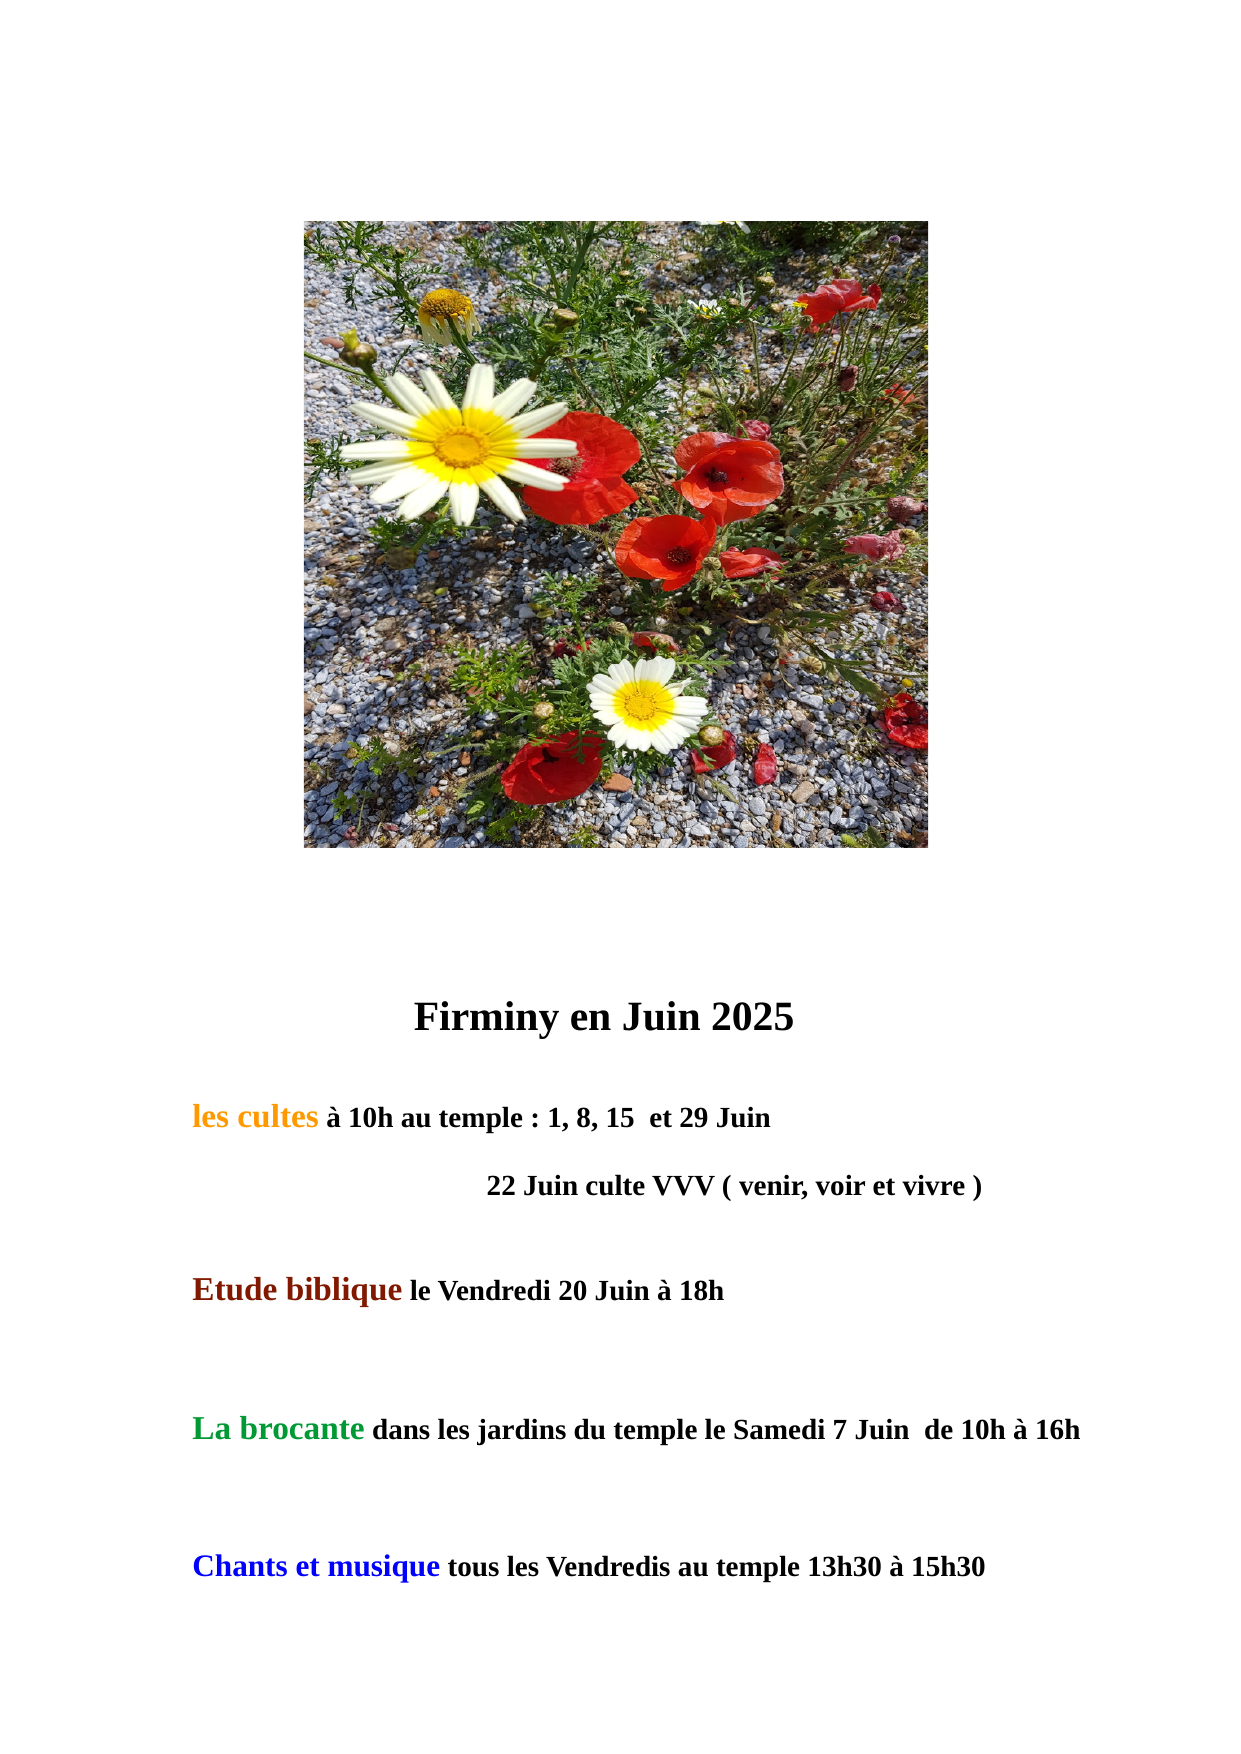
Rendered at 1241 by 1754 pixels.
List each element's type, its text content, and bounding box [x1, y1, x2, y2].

text Etude biblique le Vendredi 20 Juin à 18h [118, 1269, 1122, 1307]
picture [303, 221, 929, 848]
text 22 Juin culte VVV ( venir, voir et vivre ) [118, 1168, 1122, 1202]
text les cultes à 10h au temple : 1, 8, 15 et 29 Juin [118, 1097, 1122, 1135]
text La brocante dans les jardins du temple le Samedi 7 Juin de 10h à 16h [118, 1408, 1122, 1446]
text Firminy en Juin 2025 [118, 991, 1122, 1039]
text Chants et musique tous les Vendredis au temple 13h30 à 15h30 [118, 1547, 1122, 1583]
